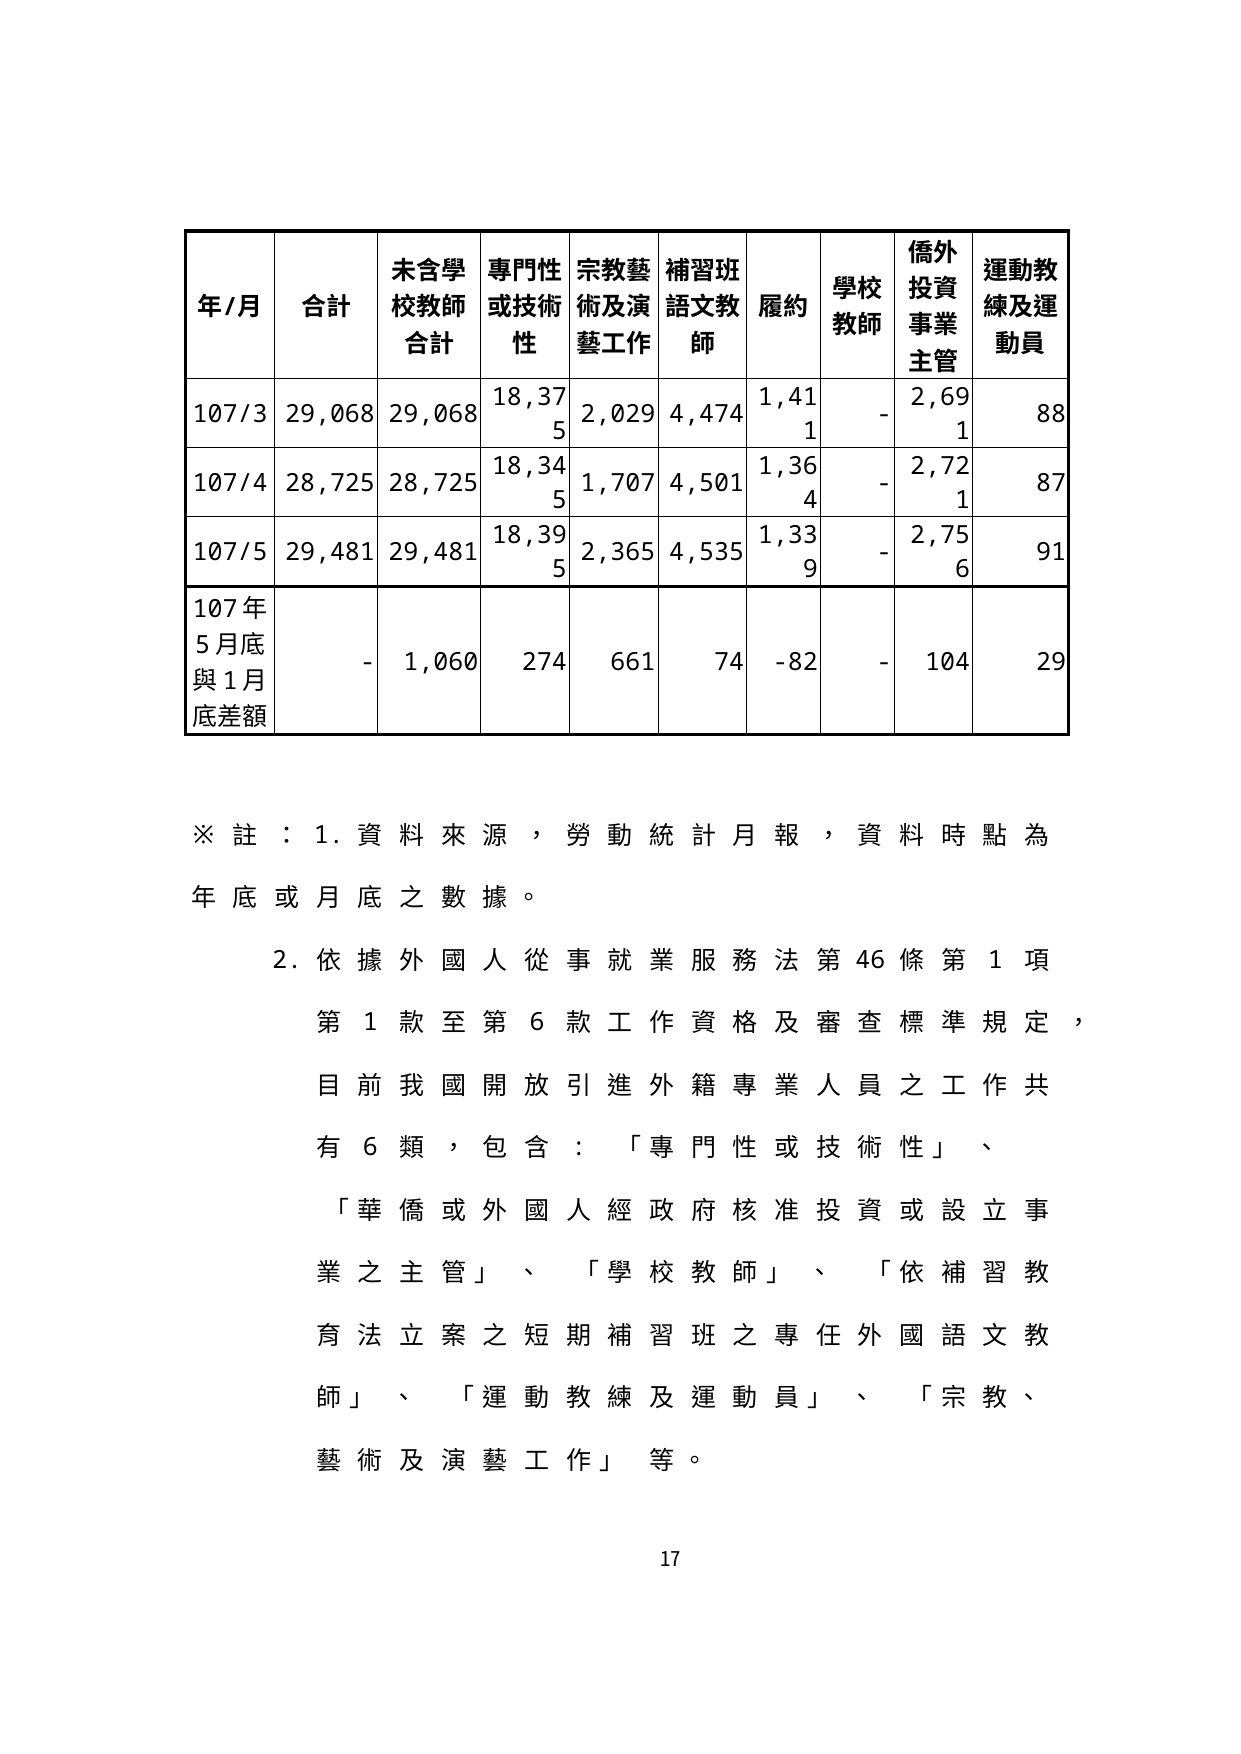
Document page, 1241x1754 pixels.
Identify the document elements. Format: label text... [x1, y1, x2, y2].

table_header 宗教藝術及演藝工作 [570, 233, 658, 377]
table_cell 74 [659, 588, 746, 733]
table_cell 2,721 [895, 448, 972, 516]
table_cell 661 [570, 588, 658, 733]
table_cell 107/5 [187, 517, 274, 585]
table_cell 28,725 [378, 448, 480, 516]
table_cell 29 [973, 588, 1067, 733]
table_cell 1,364 [747, 448, 820, 516]
table_cell 88 [973, 379, 1067, 447]
table_header 履約 [747, 233, 820, 377]
table_header 未含學校教師合計 [378, 233, 480, 377]
table_cell 4,535 [659, 517, 746, 585]
table_cell 87 [973, 448, 1067, 516]
table_cell 18,375 [481, 379, 569, 447]
table_cell 2,029 [570, 379, 658, 447]
text ※註：1.資料來源，勞動統計月報，資料時點為年底或月底之數據。 [183, 792, 1058, 917]
table_cell 107年5月底與1月底差額 [187, 588, 274, 733]
table_cell 2,756 [895, 517, 972, 585]
table_header 年/月 [187, 233, 274, 377]
text 2.依據外國人從事就業服務法第46條第1項第1款至第6款工作資格及審查標準規定，目前我國開放引進外籍專業人員之工作共有6類，包含:「專門性或技術性」、「華僑或外國人經政府核准投資或設立事業之主管」、「學校教師」、「依補習教育法立案之短期補習班之專任外國語文教師」、「運動教練及運動員」、「宗教、藝術及演藝工作」等。 [256, 917, 1058, 1479]
table_cell 2,365 [570, 517, 658, 585]
table_cell - [821, 517, 894, 585]
table_cell - [821, 448, 894, 516]
table_cell - [275, 588, 377, 733]
table_cell 18,345 [481, 448, 569, 516]
table_cell 104 [895, 588, 972, 733]
table_cell 274 [481, 588, 569, 733]
table_cell 107/4 [187, 448, 274, 516]
table_cell 1,411 [747, 379, 820, 447]
table_header 僑外投資事業主管 [895, 233, 972, 377]
table_cell 107/3 [187, 379, 274, 447]
table_cell 29,481 [378, 517, 480, 585]
table_cell 1,060 [378, 588, 480, 733]
table_cell 2,691 [895, 379, 972, 447]
table_header 補習班語文教師 [659, 233, 746, 377]
table_cell 18,395 [481, 517, 569, 585]
table_cell 29,068 [378, 379, 480, 447]
table_cell 4,474 [659, 379, 746, 447]
table_cell -82 [747, 588, 820, 733]
table_cell 1,707 [570, 448, 658, 516]
table_cell - [821, 588, 894, 733]
table_header 合計 [275, 233, 377, 377]
table_cell 29,068 [275, 379, 377, 447]
table_cell 91 [973, 517, 1067, 585]
table_header 專門性或技術性 [481, 233, 569, 377]
table_cell 29,481 [275, 517, 377, 585]
table_header 運動教練及運動員 [973, 233, 1067, 377]
table_cell 1,339 [747, 517, 820, 585]
table_cell 4,501 [659, 448, 746, 516]
table_header 學校教師 [821, 233, 894, 377]
table_cell - [821, 379, 894, 447]
table_cell 28,725 [275, 448, 377, 516]
